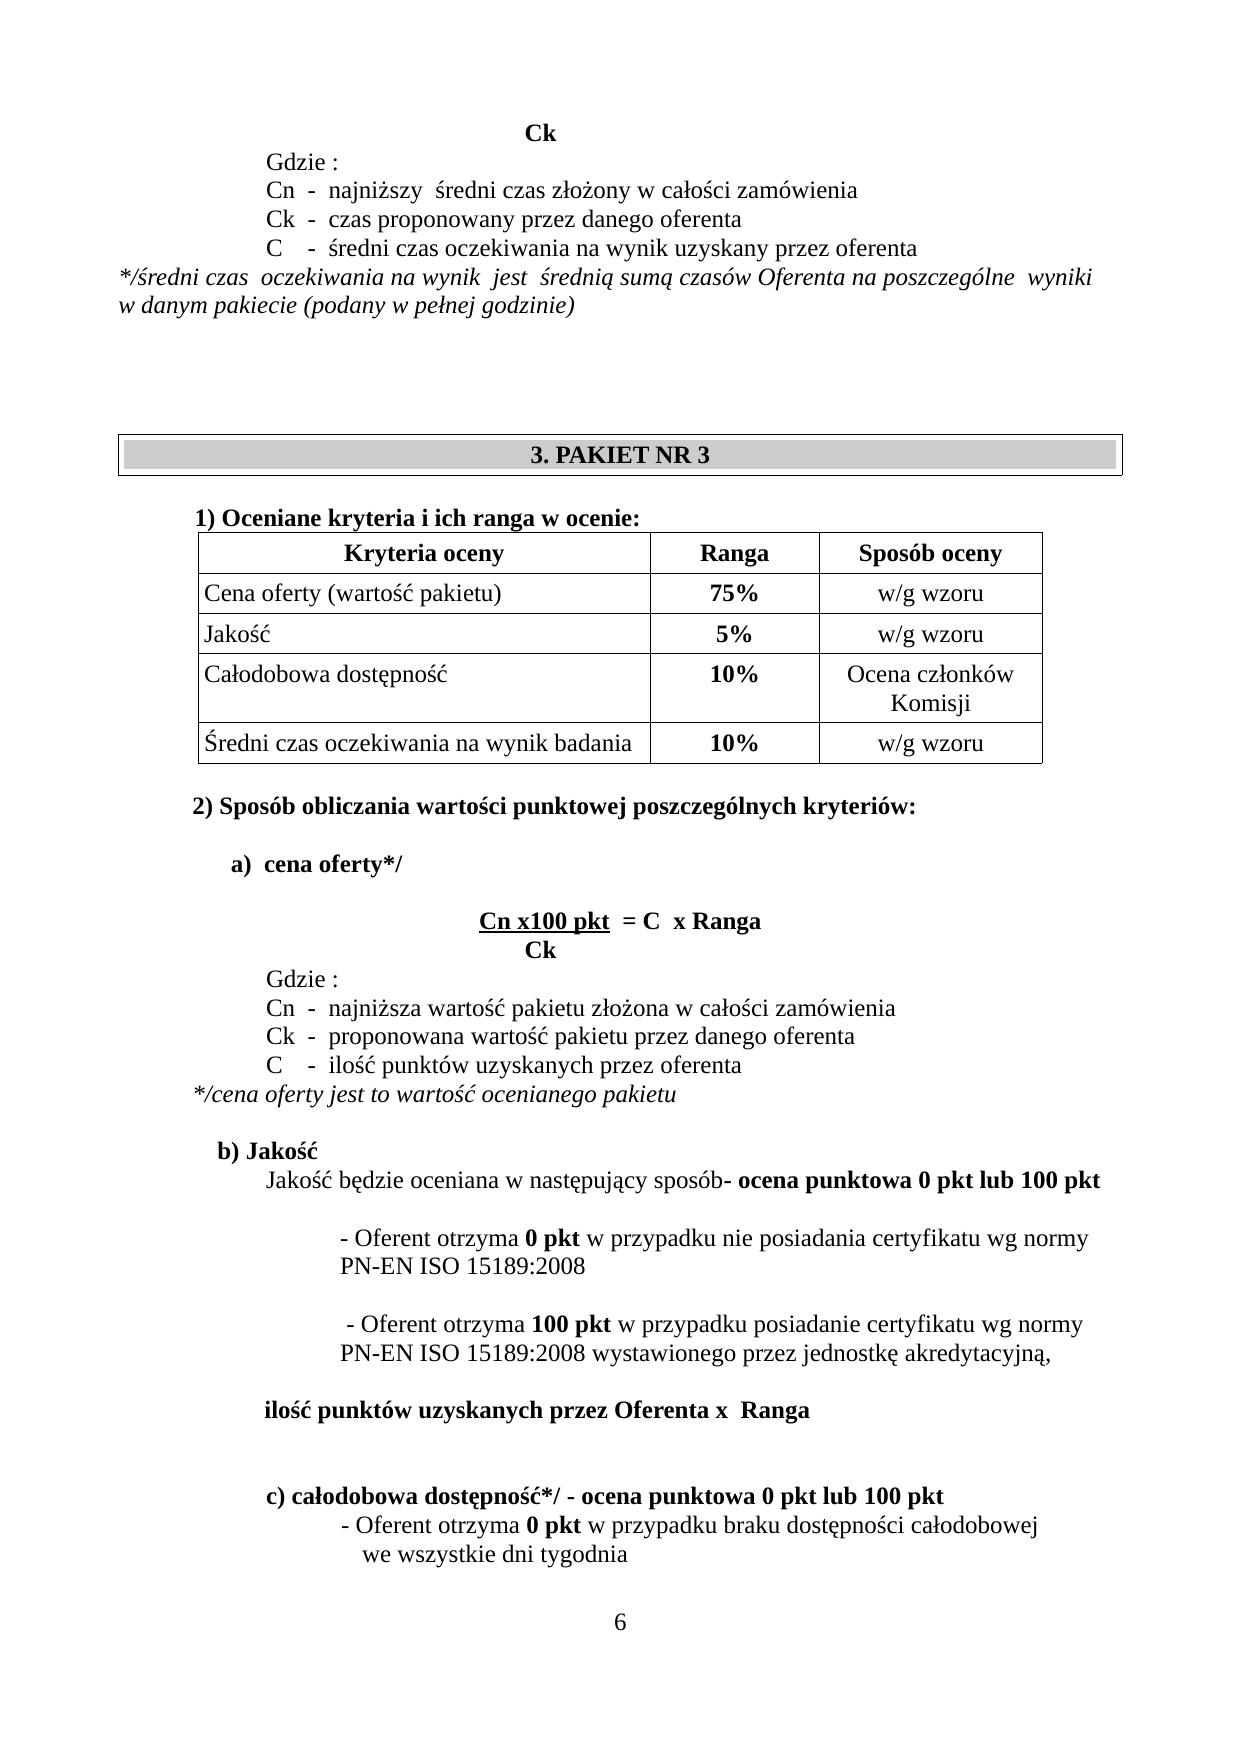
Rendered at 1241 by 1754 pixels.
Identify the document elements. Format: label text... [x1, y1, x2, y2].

text Cn - najniższa wartość pakietu złożona w całości zamówienia [118, 993, 1122, 1021]
table_cell 5% [651, 614, 819, 653]
table_header 3. PAKIET NR 3 [119, 435, 1122, 475]
text w danym pakiecie (podany w pełnej godzinie) [118, 291, 1122, 319]
table_cell Cena oferty (wartość pakietu) [199, 574, 650, 613]
text C - średni czas oczekiwania na wynik uzyskany przez oferenta [118, 233, 1122, 262]
text Gdzie : [118, 964, 1122, 993]
table_cell 10% [651, 654, 819, 722]
table_header Ranga [651, 533, 819, 573]
list we wszystkie dni tygodnia [118, 1539, 1122, 1568]
table_cell w/g wzoru [820, 574, 1042, 613]
text a) cena oferty*/ [82, 849, 1122, 878]
table_cell 75% [651, 574, 819, 613]
text c) całodobowa dostępność*/ - ocena punktowa 0 pkt lub 100 pkt [118, 1481, 1122, 1510]
text C - ilość punktów uzyskanych przez oferenta [118, 1050, 1122, 1079]
text b) Jakość [0, 1136, 1122, 1165]
text 2) Sposób obliczania wartości punktowej poszczególnych kryteriów: [0, 791, 1122, 820]
text */średni czas oczekiwania na wynik jest średnią sumą czasów Oferenta na poszczególne wyniki [118, 262, 1122, 291]
text Cn - najniższy średni czas złożony w całości zamówienia [118, 176, 1122, 204]
table_cell Ocena członków Komisji [820, 654, 1042, 722]
table_cell 10% [651, 723, 819, 763]
text Gdzie : [118, 147, 1122, 176]
table_cell Jakość [199, 614, 650, 653]
table_header Kryteria oceny [199, 533, 650, 573]
table_header Sposób oceny [820, 533, 1042, 573]
text - Oferent otrzyma 0 pkt w przypadku nie posiadania certyfikatu wg normy PN-EN ISO 15189:2008 [118, 1223, 1122, 1280]
text ilość punktów uzyskanych przez Oferenta x Ranga [0, 1395, 1122, 1424]
table_cell w/g wzoru [820, 723, 1042, 763]
text */cena oferty jest to wartość ocenianego pakietu [118, 1079, 1122, 1108]
table_cell Średni czas oczekiwania na wynik badania [199, 723, 650, 763]
text Jakość będzie oceniana w następujący sposób- ocena punktowa 0 pkt lub 100 pkt [118, 1165, 1122, 1194]
text - Oferent otrzyma 100 pkt w przypadku posiadanie certyfikatu wg normy PN-EN ISO 15189:2008 wystawionego przez jednostkę akredytacyjną, [118, 1309, 1122, 1366]
text Cn x100 pkt = C x Ranga [118, 906, 1122, 935]
text - Oferent otrzyma 0 pkt w przypadku braku dostępności całodobowej [118, 1510, 1122, 1539]
table_cell w/g wzoru [820, 614, 1042, 653]
text 1) Oceniane kryteria i ich ranga w ocenie: [82, 503, 1122, 532]
text Ck - czas proponowany przez danego oferenta [118, 204, 1122, 233]
text Ck [118, 118, 1122, 147]
text Ck [118, 935, 1122, 964]
table_cell Całodobowa dostępność [199, 654, 650, 722]
text Ck - proponowana wartość pakietu przez danego oferenta [118, 1021, 1122, 1050]
